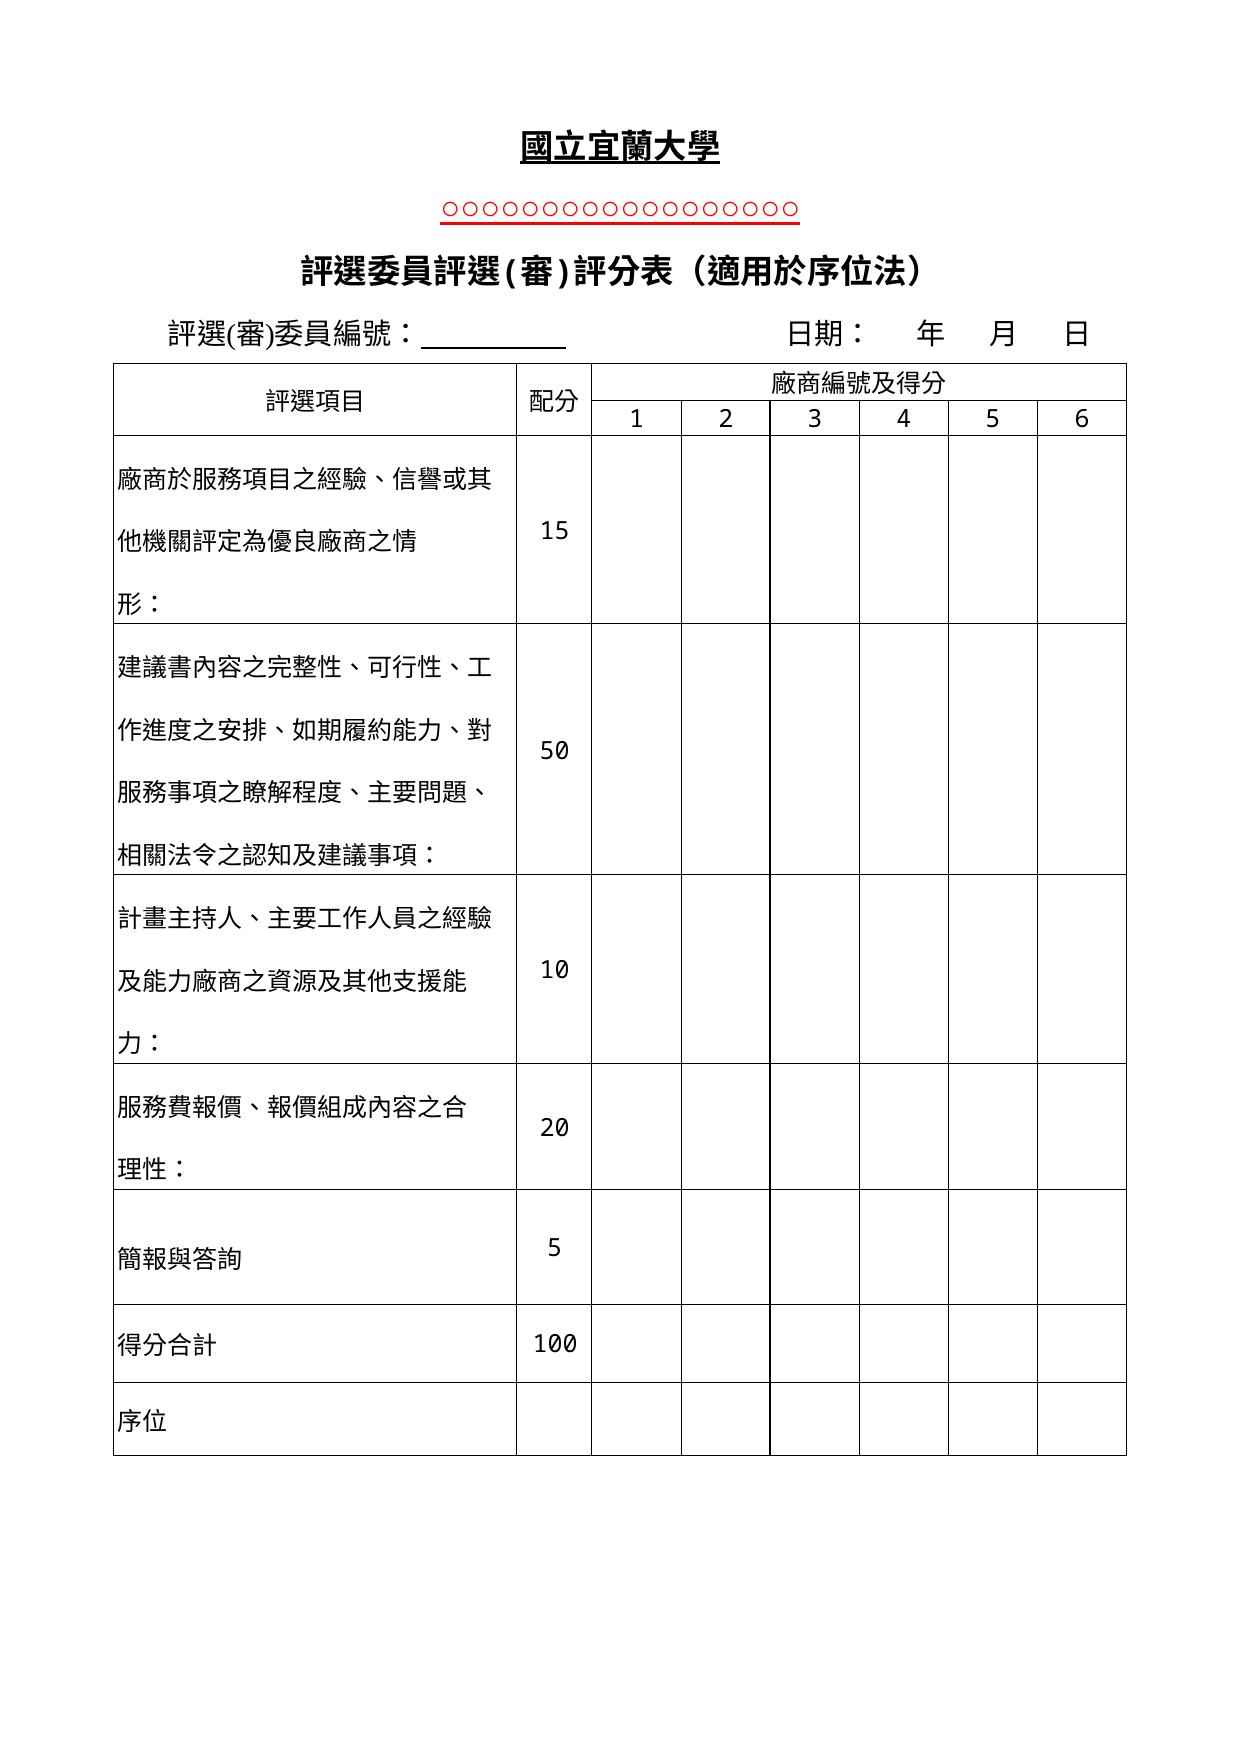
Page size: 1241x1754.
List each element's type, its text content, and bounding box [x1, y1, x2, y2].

table_cell [771, 875, 859, 1063]
table_cell [592, 1064, 681, 1189]
table_cell 建議書內容之完整性、可行性、工作進度之安排、如期履約能力、對服務事項之瞭解程度、主要問題、相關法令之認知及建議事項： [114, 624, 516, 874]
table_cell [949, 1190, 1037, 1303]
table_cell [682, 875, 769, 1063]
table_cell [771, 1190, 859, 1303]
table_cell 6 [1038, 401, 1126, 435]
table_cell 服務費報價、報價組成內容之合 理性： [114, 1064, 516, 1189]
text 評選委員評選(審)評分表（適用於序位法） [75, 227, 1165, 290]
table_cell [592, 624, 681, 874]
text 評選(審)委員編號： 日期： 年 月 日 [94, 290, 1165, 352]
table_cell [682, 1305, 769, 1382]
table_cell [860, 1064, 948, 1189]
table_cell [949, 1383, 1037, 1455]
table_cell [592, 1305, 681, 1382]
table_cell [771, 1383, 859, 1455]
table_cell [682, 1383, 769, 1455]
text ○○○○○○○○○○○○○○○○○○ [75, 165, 1165, 227]
table_cell [1038, 624, 1126, 874]
table_cell [682, 624, 769, 874]
table_cell 20 [517, 1064, 591, 1189]
table_header 評選項目 [114, 364, 516, 435]
table_cell 2 [682, 401, 769, 435]
table_header 廠商編號及得分 [592, 364, 1126, 400]
table_cell [771, 624, 859, 874]
table_cell 10 [517, 875, 591, 1063]
table_cell [592, 436, 681, 623]
table_cell [949, 1305, 1037, 1382]
table_cell 5 [517, 1190, 591, 1303]
table_cell [1038, 1305, 1126, 1382]
table_cell [860, 624, 948, 874]
table_cell [1038, 1190, 1126, 1303]
table_cell [949, 624, 1037, 874]
table_cell [682, 1190, 769, 1303]
table_cell 1 [592, 401, 681, 435]
table_cell [771, 1064, 859, 1189]
table_cell [771, 436, 859, 623]
table_cell [1038, 1064, 1126, 1189]
table_cell [1038, 436, 1126, 623]
table_cell [682, 1064, 769, 1189]
table_cell [592, 1190, 681, 1303]
table_cell 50 [517, 624, 591, 874]
table_cell [592, 1383, 681, 1455]
table_cell [517, 1383, 591, 1455]
table_cell [860, 1190, 948, 1303]
table_cell 廠商於服務項目之經驗、信譽或其他機關評定為優良廠商之情 形： [114, 436, 516, 623]
table_cell [949, 875, 1037, 1063]
text 國立宜蘭大學 [75, 102, 1165, 165]
table_cell 序位 [114, 1383, 516, 1455]
table_cell [592, 875, 681, 1063]
table_cell [682, 436, 769, 623]
table_cell 100 [517, 1305, 591, 1382]
table_cell [1038, 1383, 1126, 1455]
table_header 配分 [517, 364, 591, 435]
table_cell 4 [860, 401, 948, 435]
table_cell 15 [517, 436, 591, 623]
table_cell [949, 1064, 1037, 1189]
table_cell [771, 1305, 859, 1382]
table_cell 3 [771, 401, 859, 435]
table_cell [860, 1383, 948, 1455]
table_cell 簡報與答詢 [114, 1190, 516, 1303]
table_cell [860, 875, 948, 1063]
table_cell [860, 436, 948, 623]
table_cell 得分合計 [114, 1305, 516, 1382]
table_cell 計畫主持人、主要工作人員之經驗及能力廠商之資源及其他支援能力： [114, 875, 516, 1063]
table_cell 5 [949, 401, 1037, 435]
table_cell [1038, 875, 1126, 1063]
table_cell [860, 1305, 948, 1382]
table_cell [949, 436, 1037, 623]
